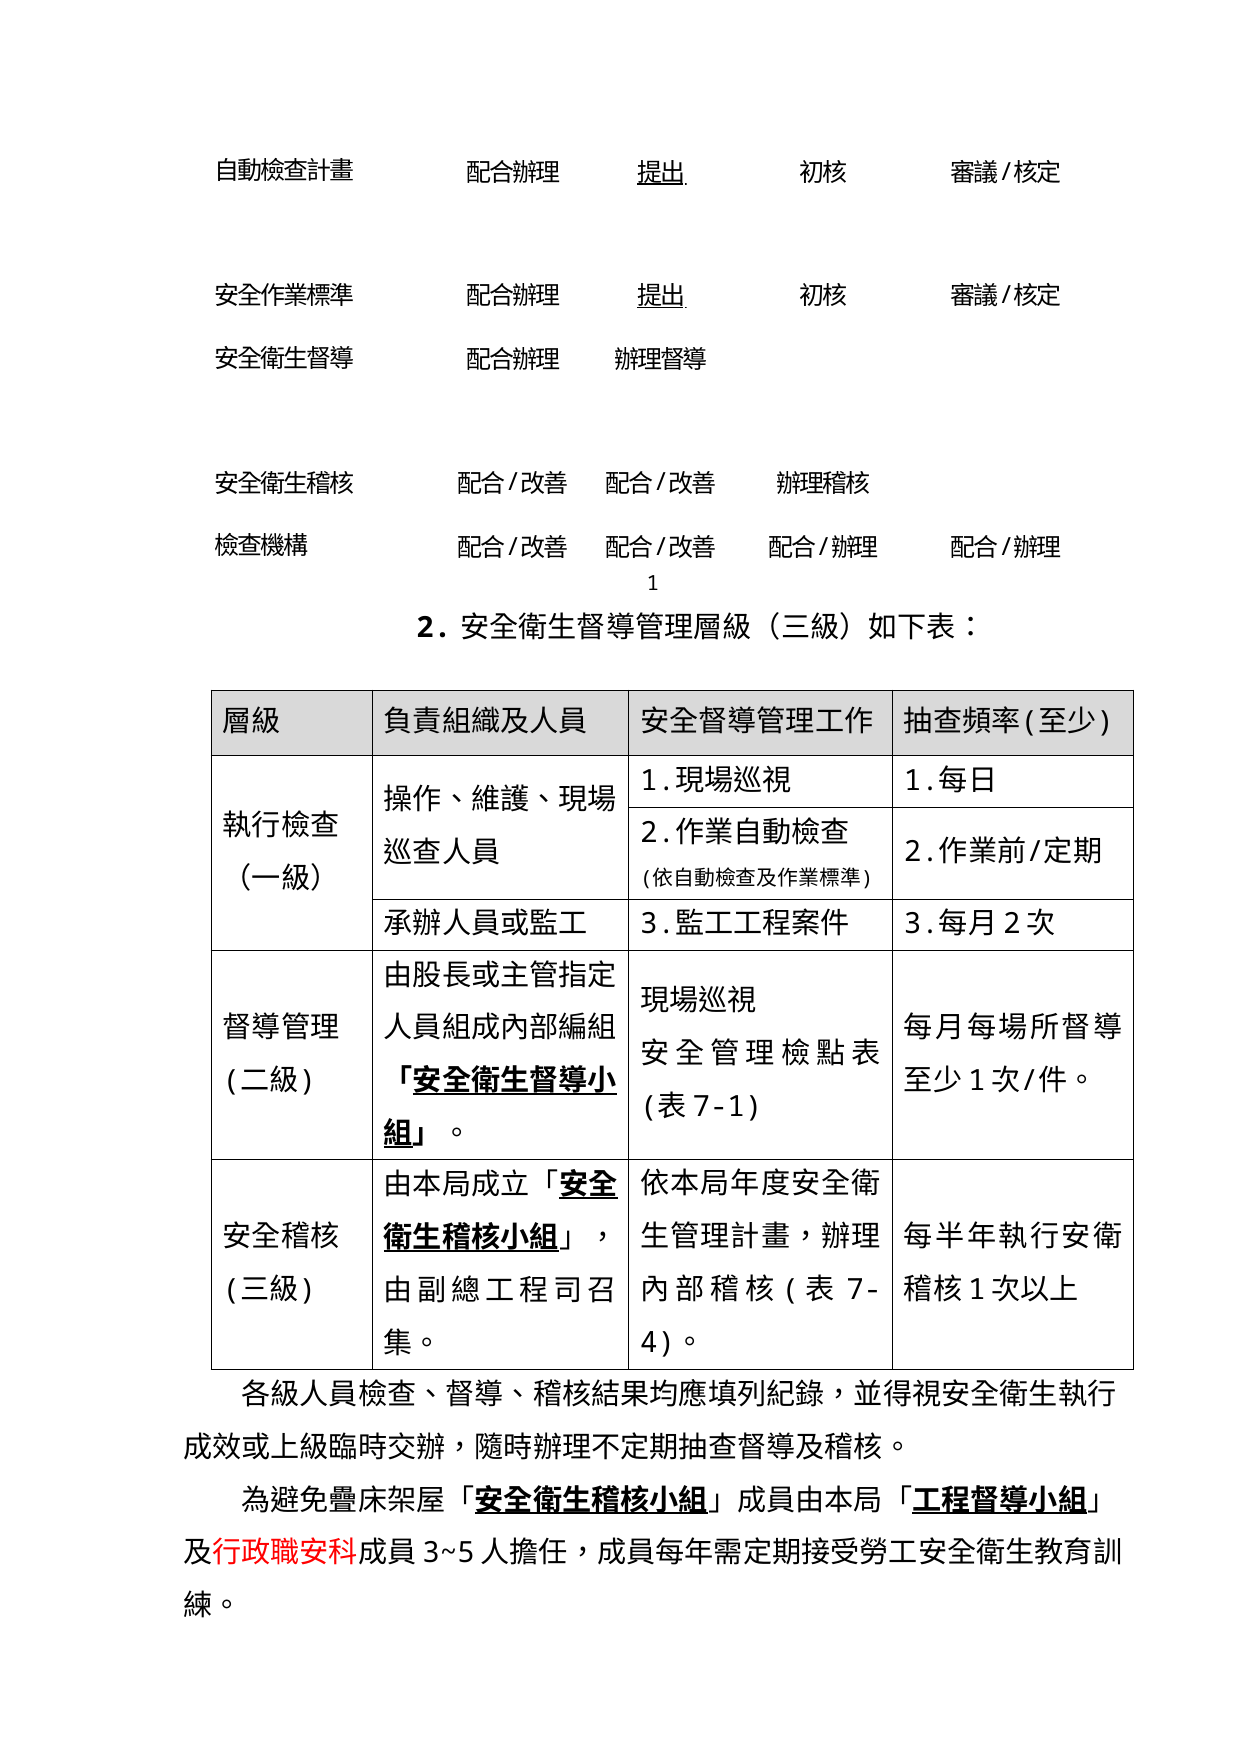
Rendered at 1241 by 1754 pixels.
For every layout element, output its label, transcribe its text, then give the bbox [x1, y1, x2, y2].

table_header 負責組織及人員 [373, 691, 628, 755]
table_cell 3.每月2次 [893, 900, 1133, 950]
table_cell 2.作業自動檢查 (依自動檢查及作業標準) [629, 808, 892, 898]
table_cell 現場巡視 安全管理檢點表(表7-1) [629, 951, 892, 1159]
table_header 抽查頻率(至少) [893, 691, 1133, 755]
table_cell 審議/核定 [913, 127, 1101, 193]
table_cell 安全作業標準 [203, 193, 440, 314]
table_cell 配合/改善 [440, 380, 588, 502]
table_cell 由本局成立「安全衛生稽核小組」，由副總工程司召集。 [373, 1160, 628, 1369]
table_cell 由股長或主管指定人員組成內部編組「安全衛生督導小組」。 [373, 951, 628, 1159]
table_cell 2.作業前/定期 [893, 808, 1133, 898]
table_cell 安全衛生稽核 [203, 380, 440, 502]
table_cell 初核 [736, 193, 913, 314]
table_cell 配合辦理 [440, 127, 588, 193]
table_cell 審議/核定 [913, 193, 1101, 314]
table_cell 1.現場巡視 [629, 756, 892, 807]
table_cell 安全稽核 (三級) [212, 1160, 372, 1369]
table_cell 依本局年度安全衛生管理計畫，辦理內部稽核(表7-4)。 [629, 1160, 892, 1369]
table_cell 每月每場所督導至少1次/件。 [893, 951, 1133, 1159]
table_cell 檢查機構 [203, 502, 440, 568]
table_cell 督導管理 (二級) [212, 951, 372, 1159]
table_cell 辦理稽核 [736, 380, 913, 502]
table_cell 每半年執行安衛稽核1次以上 [893, 1160, 1133, 1369]
table_cell 提出 [588, 193, 736, 314]
list 安全衛生督導管理層級（三級）如下表： [416, 603, 1122, 646]
table_cell 安全衛生督導 [203, 315, 440, 380]
text 1 [183, 568, 1122, 596]
table_cell 配合/辦理 [736, 502, 913, 568]
table_cell 承辦人員或監工 [373, 900, 628, 950]
table_cell 初核 [736, 127, 913, 193]
table_cell 配合/辦理 [913, 502, 1101, 568]
table_header 安全督導管理工作 [629, 691, 892, 755]
table_cell [736, 315, 913, 380]
text 各級人員檢查、督導、稽核結果均應填列紀錄，並得視安全衛生執行成效或上級臨時交辦，隨時辦理不定期抽查督導及稽核。 [183, 1370, 1122, 1466]
table_cell [913, 315, 1101, 380]
table_cell [913, 380, 1101, 502]
table_cell 配合/改善 [588, 380, 736, 502]
table_cell 配合/改善 [440, 502, 588, 568]
table_cell 3.監工工程案件 [629, 900, 892, 950]
table_cell 配合辦理 [440, 315, 588, 380]
table_cell 提出 [588, 127, 736, 193]
table_cell 配合/改善 [588, 502, 736, 568]
table_cell 自動檢查計畫 [203, 127, 440, 193]
table_cell 1.每日 [893, 756, 1133, 807]
table_cell 辦理督導 [588, 315, 736, 380]
table_cell 執行檢查 （一級） [212, 756, 372, 950]
table_cell 操作、維護、現場巡查人員 [373, 756, 628, 898]
table_header 層級 [212, 691, 372, 755]
text 為避免疊床架屋「安全衛生稽核小組」成員由本局「工程督導小組」及行政職安科成員3~5人擔任，成員每年需定期接受勞工安全衛生教育訓練。 [183, 1476, 1122, 1624]
table_cell 配合辦理 [440, 193, 588, 314]
